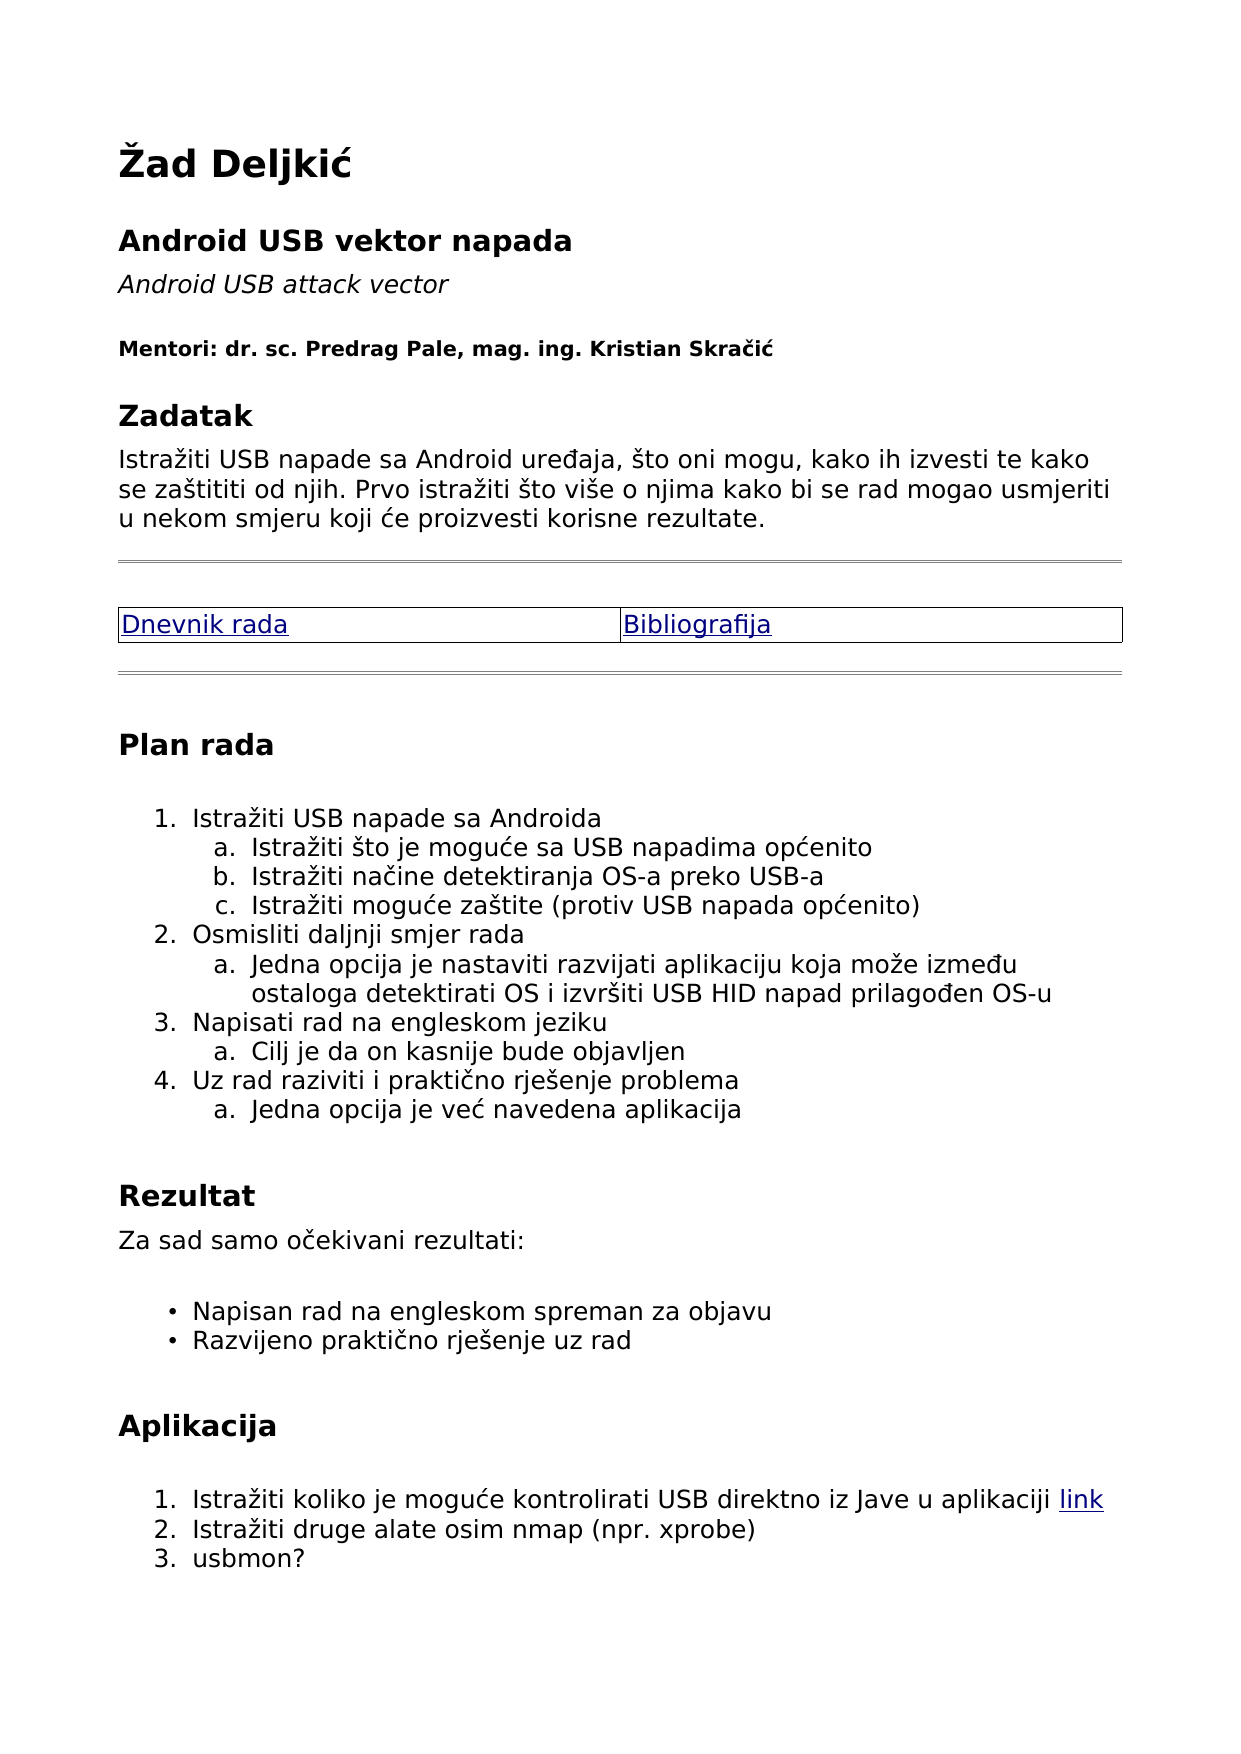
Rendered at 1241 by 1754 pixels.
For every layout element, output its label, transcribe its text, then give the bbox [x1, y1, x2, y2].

subtitle Rezultat [118, 1179, 1122, 1213]
list Istražiti što je moguće sa USB napadima općenito [236, 833, 1122, 862]
list Istražiti druge alate osim nmap (npr. xprobe) [177, 1515, 1122, 1544]
list Jedna opcija je već navedena aplikacija [236, 1096, 1122, 1125]
text Android USB attack vector [118, 271, 1122, 300]
text Za sad samo očekivani rezultati: [118, 1226, 1122, 1255]
list Jedna opcija je nastaviti razvijati aplikaciju koja može između ostaloga detektirati OS i izvršiti USB HID napad prilagođen OS-u [236, 950, 1122, 1008]
subtitle Zadatak [118, 399, 1122, 433]
list Istražiti koliko je moguće kontrolirati USB direktno iz Jave u aplikaciji link [177, 1486, 1122, 1515]
subtitle Aplikacija [118, 1410, 1122, 1444]
list Istražiti moguće zaštite (protiv USB napada općenito) [236, 892, 1122, 921]
subtitle Android USB vektor napada [118, 224, 1122, 258]
list Napisati rad na engleskom jeziku [177, 1008, 1122, 1037]
subtitle Mentori: dr. sc. Predrag Pale, mag. ing. Kristian Skračić [118, 337, 1122, 362]
list Razvijeno praktično rješenje uz rad [177, 1326, 1122, 1355]
list Istražiti načine detektiranja OS-a preko USB-a [236, 862, 1122, 892]
list Napisan rad na engleskom spreman za objavu [177, 1297, 1122, 1326]
list usbmon? [177, 1544, 1122, 1573]
list Osmisliti daljnji smjer rada [177, 921, 1122, 950]
table_header Dnevnik rada [119, 608, 620, 642]
subtitle Žad Deljkić [118, 143, 1122, 187]
list Cilj je da on kasnije bude objavljen [236, 1037, 1122, 1067]
table_header Bibliografija [621, 608, 1122, 642]
subtitle Plan rada [118, 728, 1122, 762]
text Istražiti USB napade sa Android uređaja, što oni mogu, kako ih izvesti te kako se zaštititi od njih. Prvo istražiti što više o njima kako bi se rad mogao usmjeriti u nekom smjeru koji će proizvesti korisne rezultate. [118, 446, 1122, 533]
list Uz rad raziviti i praktično rješenje problema [177, 1067, 1122, 1096]
list Istražiti USB napade sa Androida [177, 804, 1122, 833]
